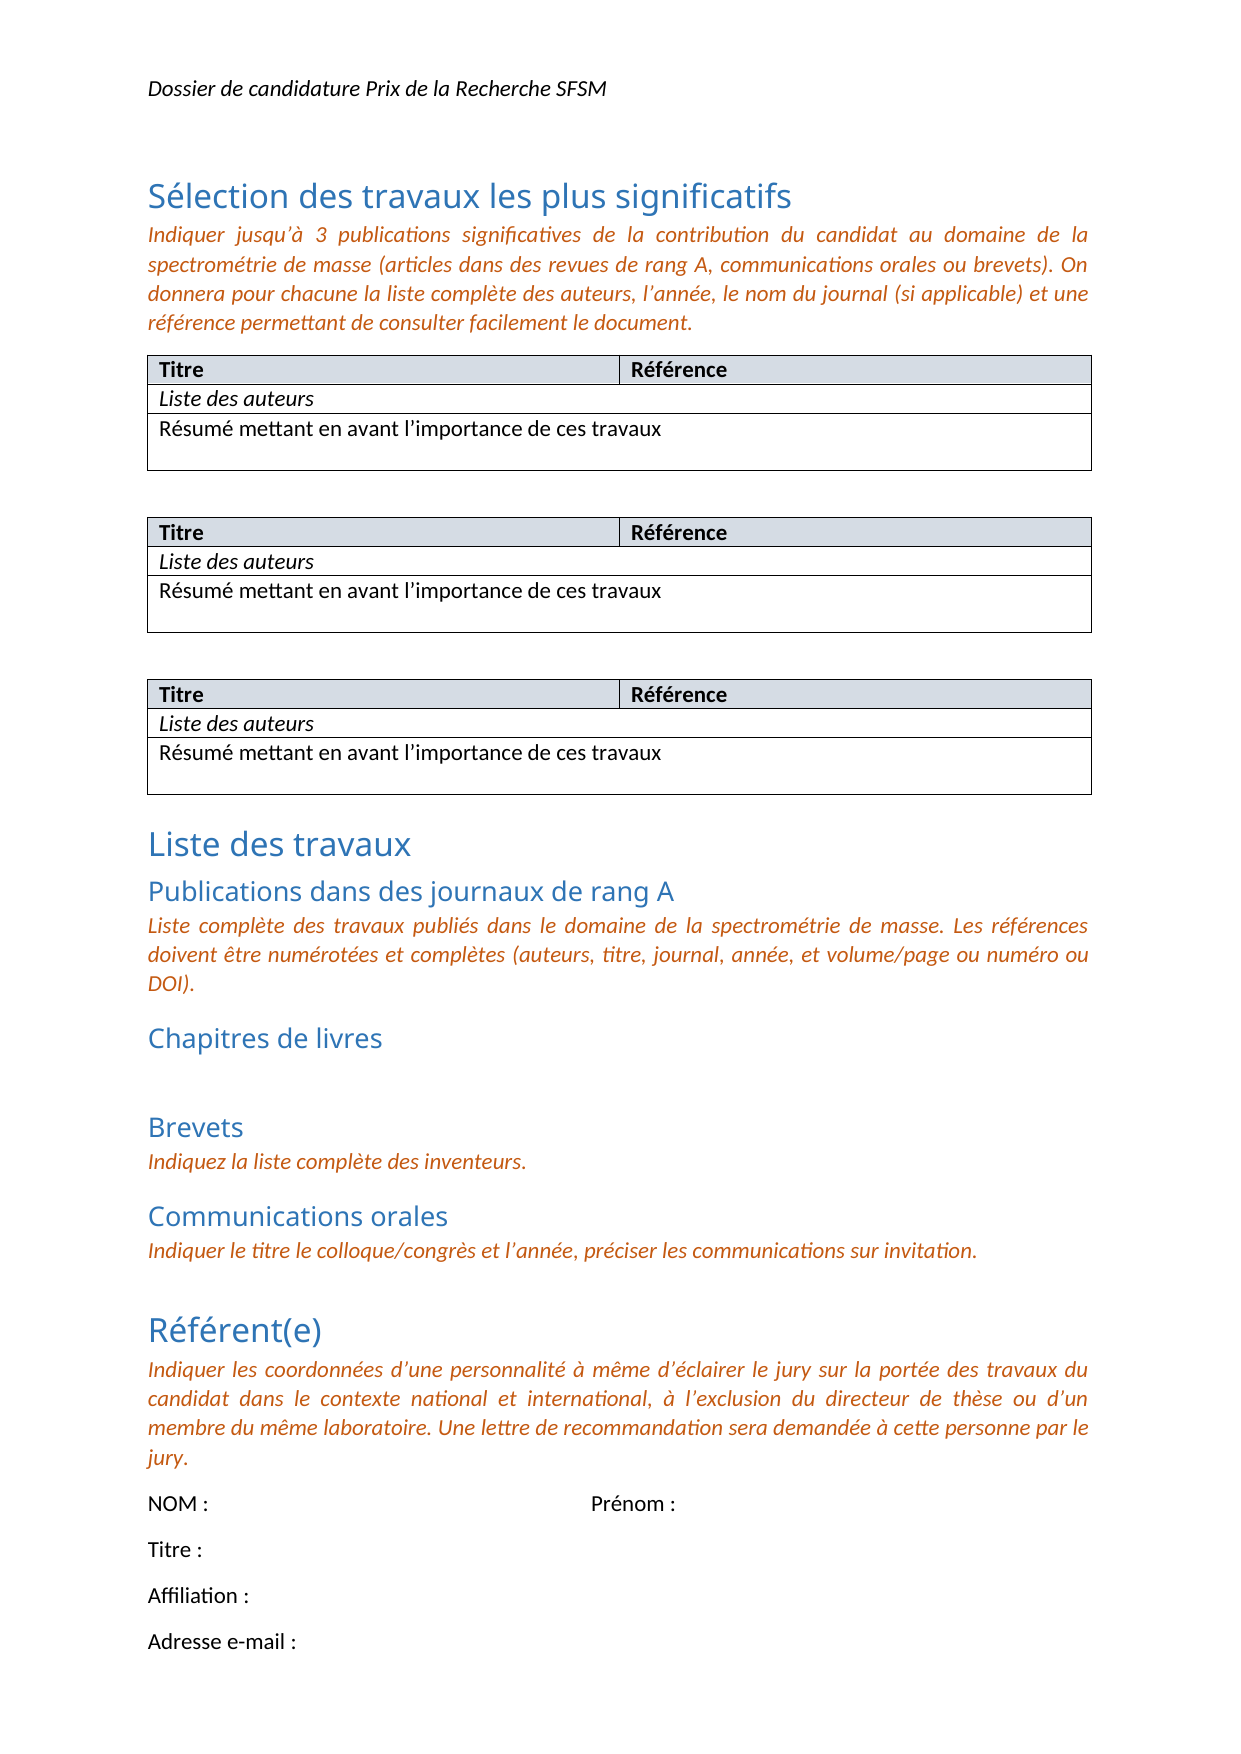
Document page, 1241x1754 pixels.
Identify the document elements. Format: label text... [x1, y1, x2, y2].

subtitle Publications dans des journaux de rang A [148, 872, 1092, 909]
text Titre : [148, 1535, 1092, 1563]
text Liste complète des travaux publiés dans le domaine de la spectrométrie de masse. Les références doivent être numérotées et complètes (auteurs, titre, journal, année, et volume/page ou numéro ou DOI). [148, 911, 1092, 997]
table_cell Liste des auteurs [148, 385, 1091, 413]
text Indiquer jusqu’à 3 publications significatives de la contribution du candidat au domaine de la spectrométrie de masse (articles dans des revues de rang A, communications orales ou brevets). On donnera pour chacune la liste complète des auteurs, l’année, le nom du journal (si applicable) et une référence permettant de consulter facilement le document. [148, 220, 1092, 336]
text Indiquer les coordonnées d’une personnalité à même d’éclairer le jury sur la portée des travaux du candidat dans le contexte national et international, à l’exclusion du directeur de thèse ou d’un membre du même laboratoire. Une lettre de recommandation sera demandée à cette personne par le jury. [148, 1355, 1092, 1471]
text Indiquer le titre le colloque/congrès et l’année, préciser les communications sur invitation. [148, 1236, 1092, 1264]
subtitle Chapitres de livres [148, 1020, 1092, 1057]
text Affiliation : [148, 1581, 1092, 1609]
table_cell Liste des auteurs [148, 547, 1091, 575]
subtitle Liste des travaux [148, 820, 1092, 866]
table_header Référence [620, 356, 1091, 383]
subtitle Brevets [148, 1108, 1092, 1145]
table_cell Résumé mettant en avant l’importance de ces travaux [148, 576, 1091, 632]
text NOM : Prénom : [148, 1489, 1092, 1517]
subtitle Référent(e) [148, 1307, 1092, 1352]
table_header Titre [148, 356, 619, 383]
subtitle Sélection des travaux les plus significatifs [148, 173, 1092, 218]
table_cell Liste des auteurs [148, 709, 1091, 737]
table_header Titre [148, 518, 619, 546]
table_header Référence [620, 518, 1091, 546]
table_cell Résumé mettant en avant l’importance de ces travaux [148, 414, 1091, 470]
subtitle Communications orales [148, 1197, 1092, 1234]
table_cell Résumé mettant en avant l’importance de ces travaux [148, 738, 1091, 794]
text Adresse e-mail : [148, 1627, 1092, 1655]
table_header Titre [148, 680, 619, 708]
table_header Référence [620, 680, 1091, 708]
text Indiquez la liste complète des inventeurs. [148, 1147, 1092, 1175]
